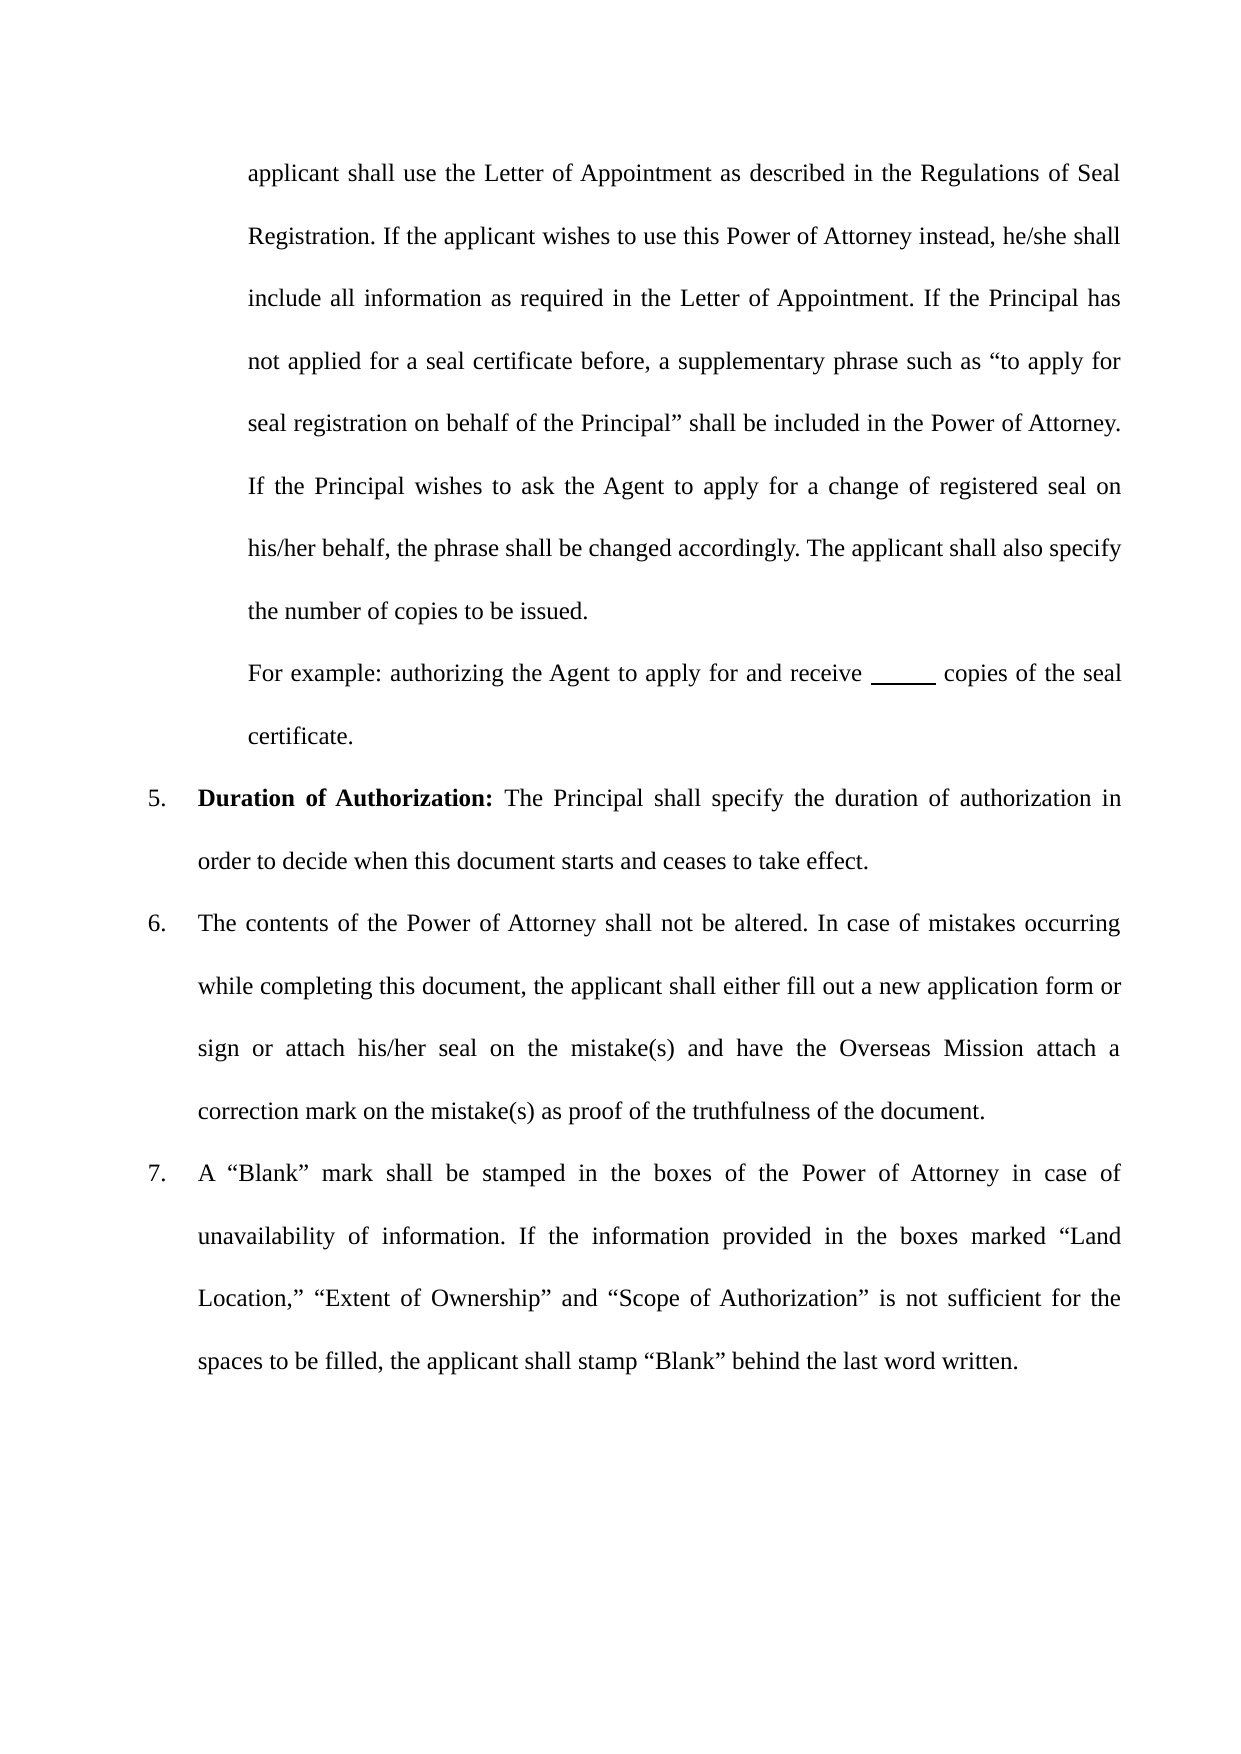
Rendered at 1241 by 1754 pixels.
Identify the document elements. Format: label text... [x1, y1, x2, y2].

list Duration of Authorization: The Principal shall specify the duration of authorization in order to decide when this document starts and ceases to take effect. [148, 756, 1122, 881]
list applicant shall use the Letter of Appointment as described in the Regulations of Seal Registration. If the applicant wishes to use this Power of Attorney instead, he/she shall include all information as required in the Letter of Appointment. If the Principal has not applied for a seal certificate before, a supplementary phrase such as “to apply for seal registration on behalf of the Principal” shall be included in the Power of Attorney. If the Principal wishes to ask the Agent to apply for a change of registered seal on his/her behalf, the phrase shall be changed accordingly. The applicant shall also specify the number of copies to be issued. [198, 131, 1122, 631]
list A “Blank” mark shall be stamped in the boxes of the Power of Attorney in case of unavailability of information. If the information provided in the boxes marked “Land Location,” “Extent of Ownership” and “Scope of Authorization” is not sufficient for the spaces to be filled, the applicant shall stamp “Blank” behind the last word written. [148, 1131, 1122, 1381]
text For example: authorizing the Agent to apply for and receive copies of the seal certificate. [248, 631, 1122, 756]
list The contents of the Power of Attorney shall not be altered. In case of mistakes occurring while completing this document, the applicant shall either fill out a new application form or sign or attach his/her seal on the mistake(s) and have the Overseas Mission attach a correction mark on the mistake(s) as proof of the truthfulness of the document. [148, 881, 1122, 1131]
